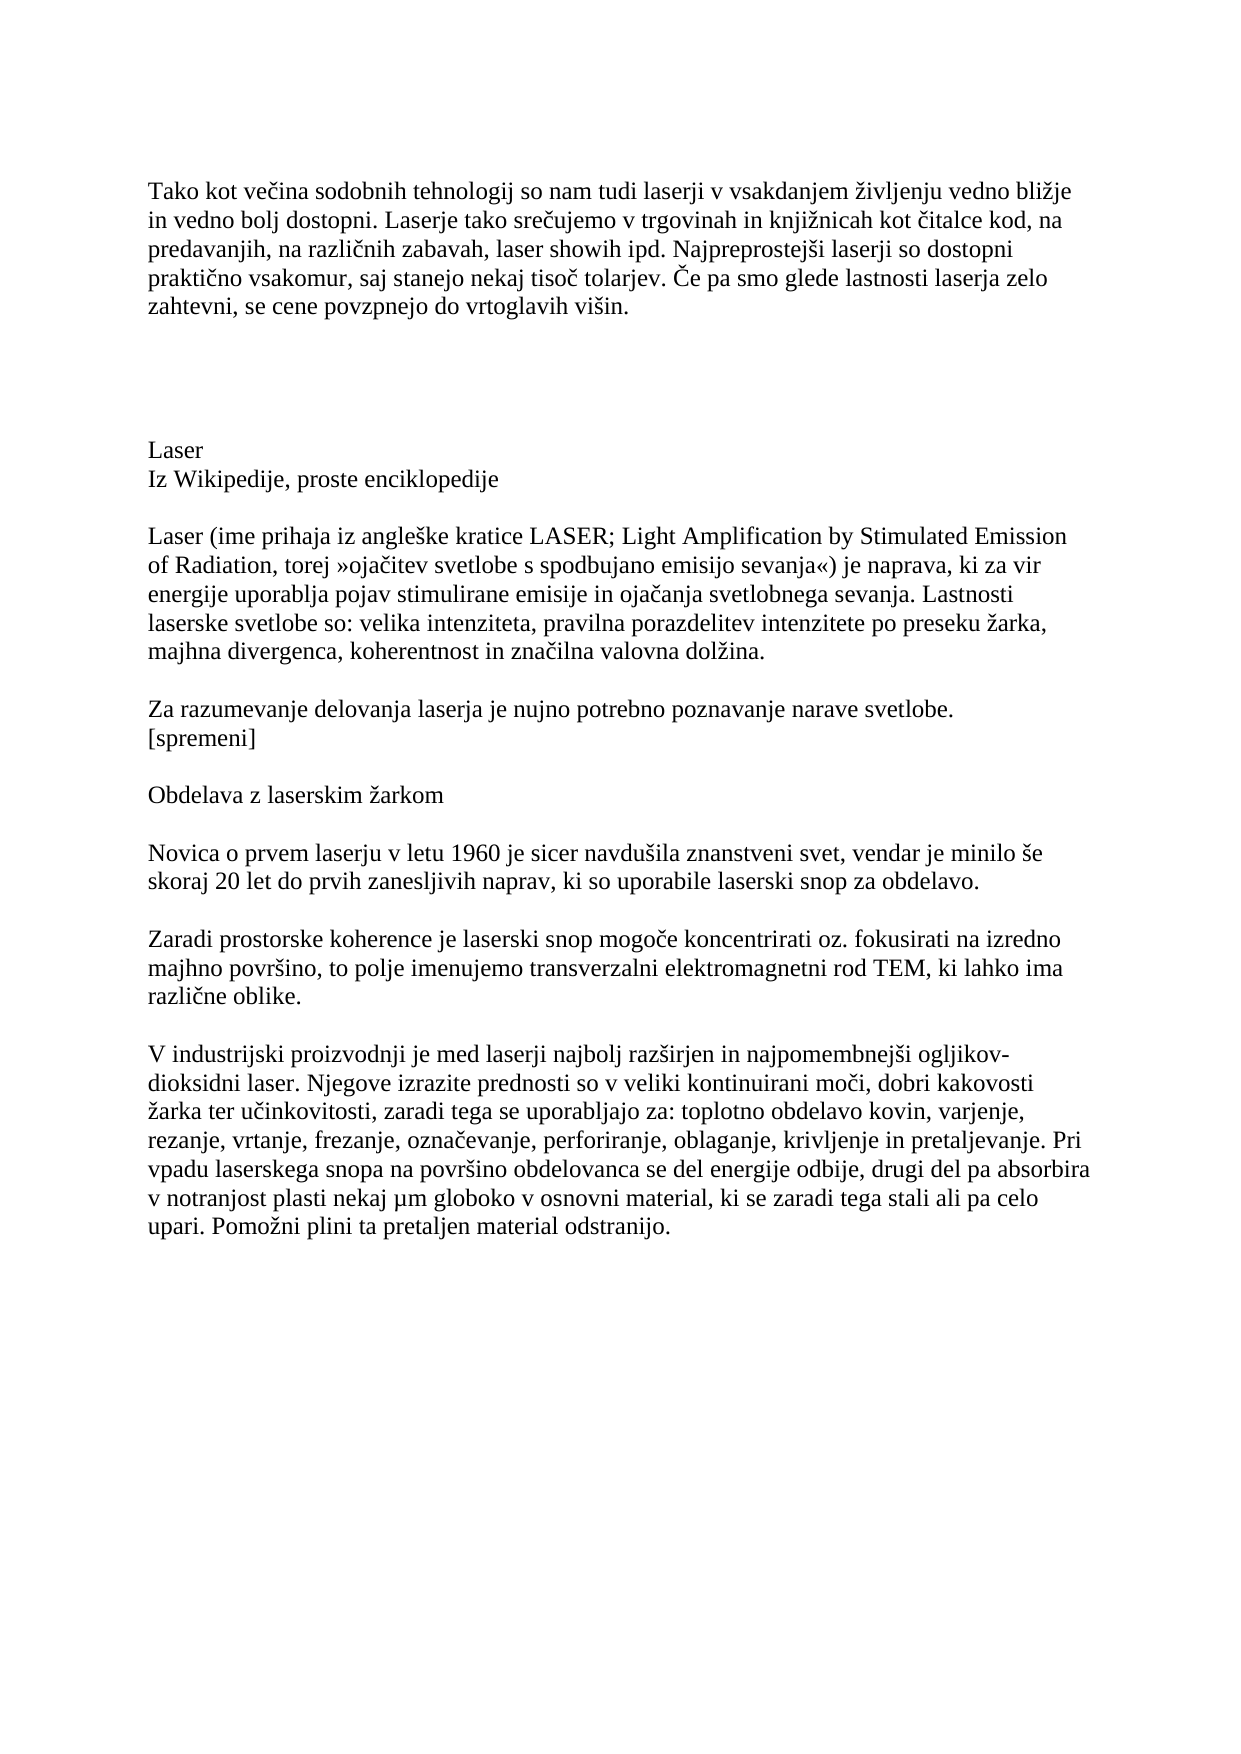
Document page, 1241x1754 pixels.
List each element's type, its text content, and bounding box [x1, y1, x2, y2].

text Iz Wikipedije, proste enciklopedije [148, 464, 1093, 493]
text Laser (ime prihaja iz angleške kratice LASER; Light Amplification by Stimulated Emission of Radiation, torej »ojačitev svetlobe s spodbujano emisijo sevanja«) je naprava, ki za vir energije uporablja pojav stimulirane emisije in ojačanja svetlobnega sevanja. Lastnosti laserske svetlobe so: velika intenziteta, pravilna porazdelitev intenzitete po preseku žarka, majhna divergenca, koherentnost in značilna valovna dolžina. [148, 521, 1093, 665]
text V industrijski proizvodnji je med laserji najbolj razširjen in najpomembnejši ogljikov-dioksidni laser. Njegove izrazite prednosti so v veliki kontinuirani moči, dobri kakovosti žarka ter učinkovitosti, zaradi tega se uporabljajo za: toplotno obdelavo kovin, varjenje, rezanje, vrtanje, frezanje, označevanje, perforiranje, oblaganje, krivljenje in pretaljevanje. Pri vpadu laserskega snopa na površino obdelovanca se del energije odbije, drugi del pa absorbira v notranjost plasti nekaj µm globoko v osnovni material, ki se zaradi tega stali ali pa celo upari. Pomožni plini ta pretaljen material odstranijo. [148, 1039, 1093, 1240]
text Tako kot večina sodobnih tehnologij so nam tudi laserji v vsakdanjem življenju vedno bližje in vedno bolj dostopni. Laserje tako srečujemo v trgovinah in knjižnicah kot čitalce kod, na predavanjih, na različnih zabavah, laser showih ipd. Najpreprostejši laserji so dostopni praktično vsakomur, saj stanejo nekaj tisoč tolarjev. Če pa smo glede lastnosti laserja zelo zahtevni, se cene povzpnejo do vrtoglavih višin. [148, 176, 1093, 320]
text [spremeni] [148, 723, 1093, 751]
text Laser [148, 435, 1093, 464]
text Obdelava z laserskim žarkom [148, 780, 1093, 809]
text Za razumevanje delovanja laserja je nujno potrebno poznavanje narave svetlobe. [148, 694, 1093, 723]
text Novica o prvem laserju v letu 1960 je sicer navdušila znanstveni svet, vendar je minilo še skoraj 20 let do prvih zanesljivih naprav, ki so uporabile laserski snop za obdelavo. [148, 838, 1093, 895]
text Zaradi prostorske koherence je laserski snop mogoče koncentrirati oz. fokusirati na izredno majhno površino, to polje imenujemo transverzalni elektromagnetni rod TEM, ki lahko ima različne oblike. [148, 924, 1093, 1010]
